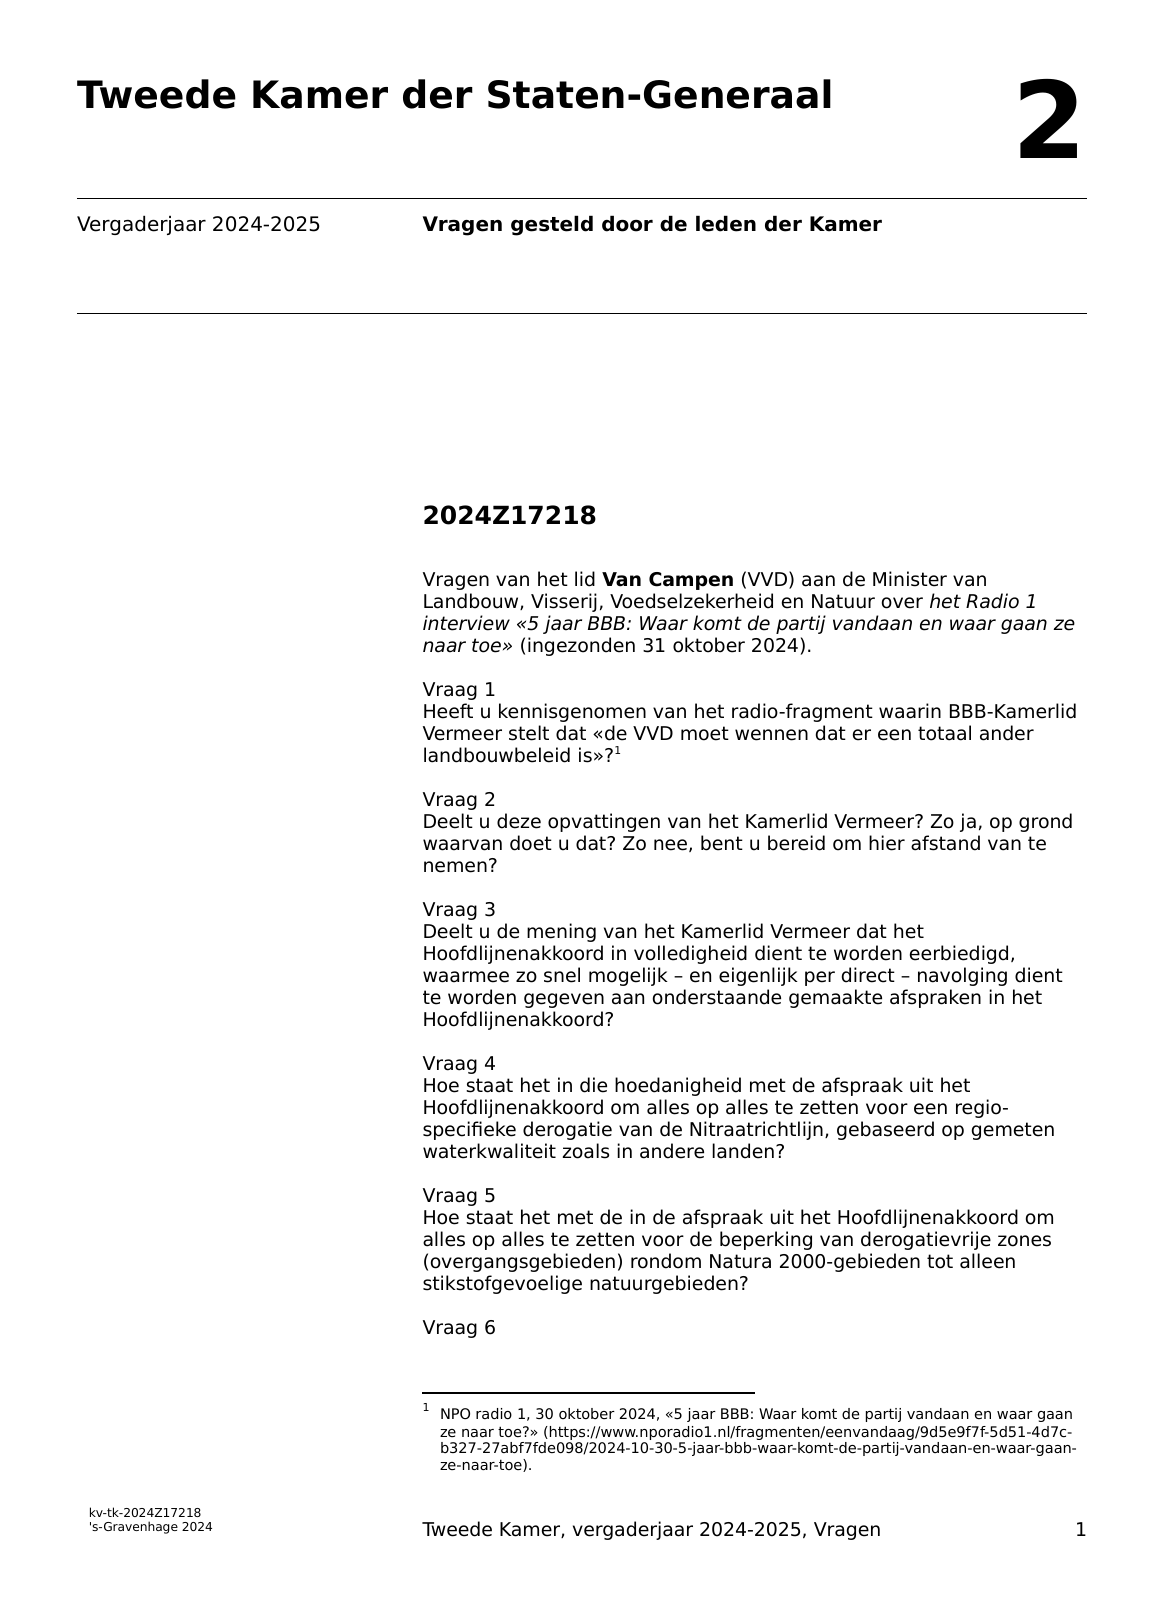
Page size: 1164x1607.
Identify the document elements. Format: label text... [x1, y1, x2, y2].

text Vraag 4 [422, 1053, 1087, 1075]
text Deelt u de mening van het Kamerlid Vermeer dat het Hoofdlijnenakkoord in volledigheid dient te worden eerbiedigd, waarmee zo snel mogelijk – en eigenlijk per direct – navolging dient te worden gegeven aan onderstaande gemaakte afspraken in het Hoofdlijnenakkoord? [422, 921, 1087, 1031]
text 2024Z17218 [422, 501, 1087, 531]
text kv-tk-2024Z17218 [88, 1506, 323, 1520]
text Vraag 5 [422, 1185, 1087, 1207]
text Heeft u kennisgenomen van het radio-fragment waarin BBB-Kamerlid Vermeer stelt dat «de VVD moet wennen dat er een totaal ander landbouwbeleid is»? [422, 701, 1087, 767]
text Vraag 1 [422, 679, 1087, 701]
text Vraag 6 [422, 1317, 1087, 1339]
text 's-Gravenhage 2024 [88, 1520, 323, 1534]
text Vragen van het lid Van Campen (VVD) aan de Minister van Landbouw, Visserij, Voedselzekerheid en Natuur over het Radio 1 interview «5 jaar BBB: Waar komt de partij vandaan en waar gaan ze naar toe» (ingezonden 31 oktober 2024). [422, 569, 1087, 657]
text Vraag 3 [422, 899, 1087, 921]
table_cell Vragen gesteld door de leden der Kamer [422, 199, 1087, 313]
text Hoe staat het met de in de afspraak uit het Hoofdlijnenakkoord om alles op alles te zetten voor de beperking van derogatievrije zones (overgangsgebieden) rondom Natura 2000-gebieden tot alleen stikstofgevoelige natuurgebieden? [422, 1207, 1087, 1295]
text NPO radio 1, 30 oktober 2024, «5 jaar BBB: Waar komt de partij vandaan en waar gaan ze naar toe?» (https://www.nporadio1.nl/fragmenten/eenvandaag/9d5e9f7f-5d51-4d7c-b327-27abf7fde098/2024-10-30-5-jaar-bbb-waar-komt-de-partij-vandaan-en-waar-gaan-ze-naar-toe). [422, 1402, 1087, 1474]
table_header Tweede Kamer der Staten-Generaal [77, 59, 886, 198]
text Vraag 2 [422, 789, 1087, 811]
text Deelt u deze opvattingen van het Kamerlid Vermeer? Zo ja, op grond waarvan doet u dat? Zo nee, bent u bereid om hier afstand van te nemen? [422, 811, 1087, 877]
text Hoe staat het in die hoedanigheid met de afspraak uit het Hoofdlijnenakkoord om alles op alles te zetten voor een regio-specifieke derogatie van de Nitraatrichtlijn, gebaseerd op gemeten waterkwaliteit zoals in andere landen? [422, 1075, 1087, 1163]
table_cell Vergaderjaar 2024-2025 [77, 199, 422, 313]
table_header 2 [886, 59, 1087, 198]
